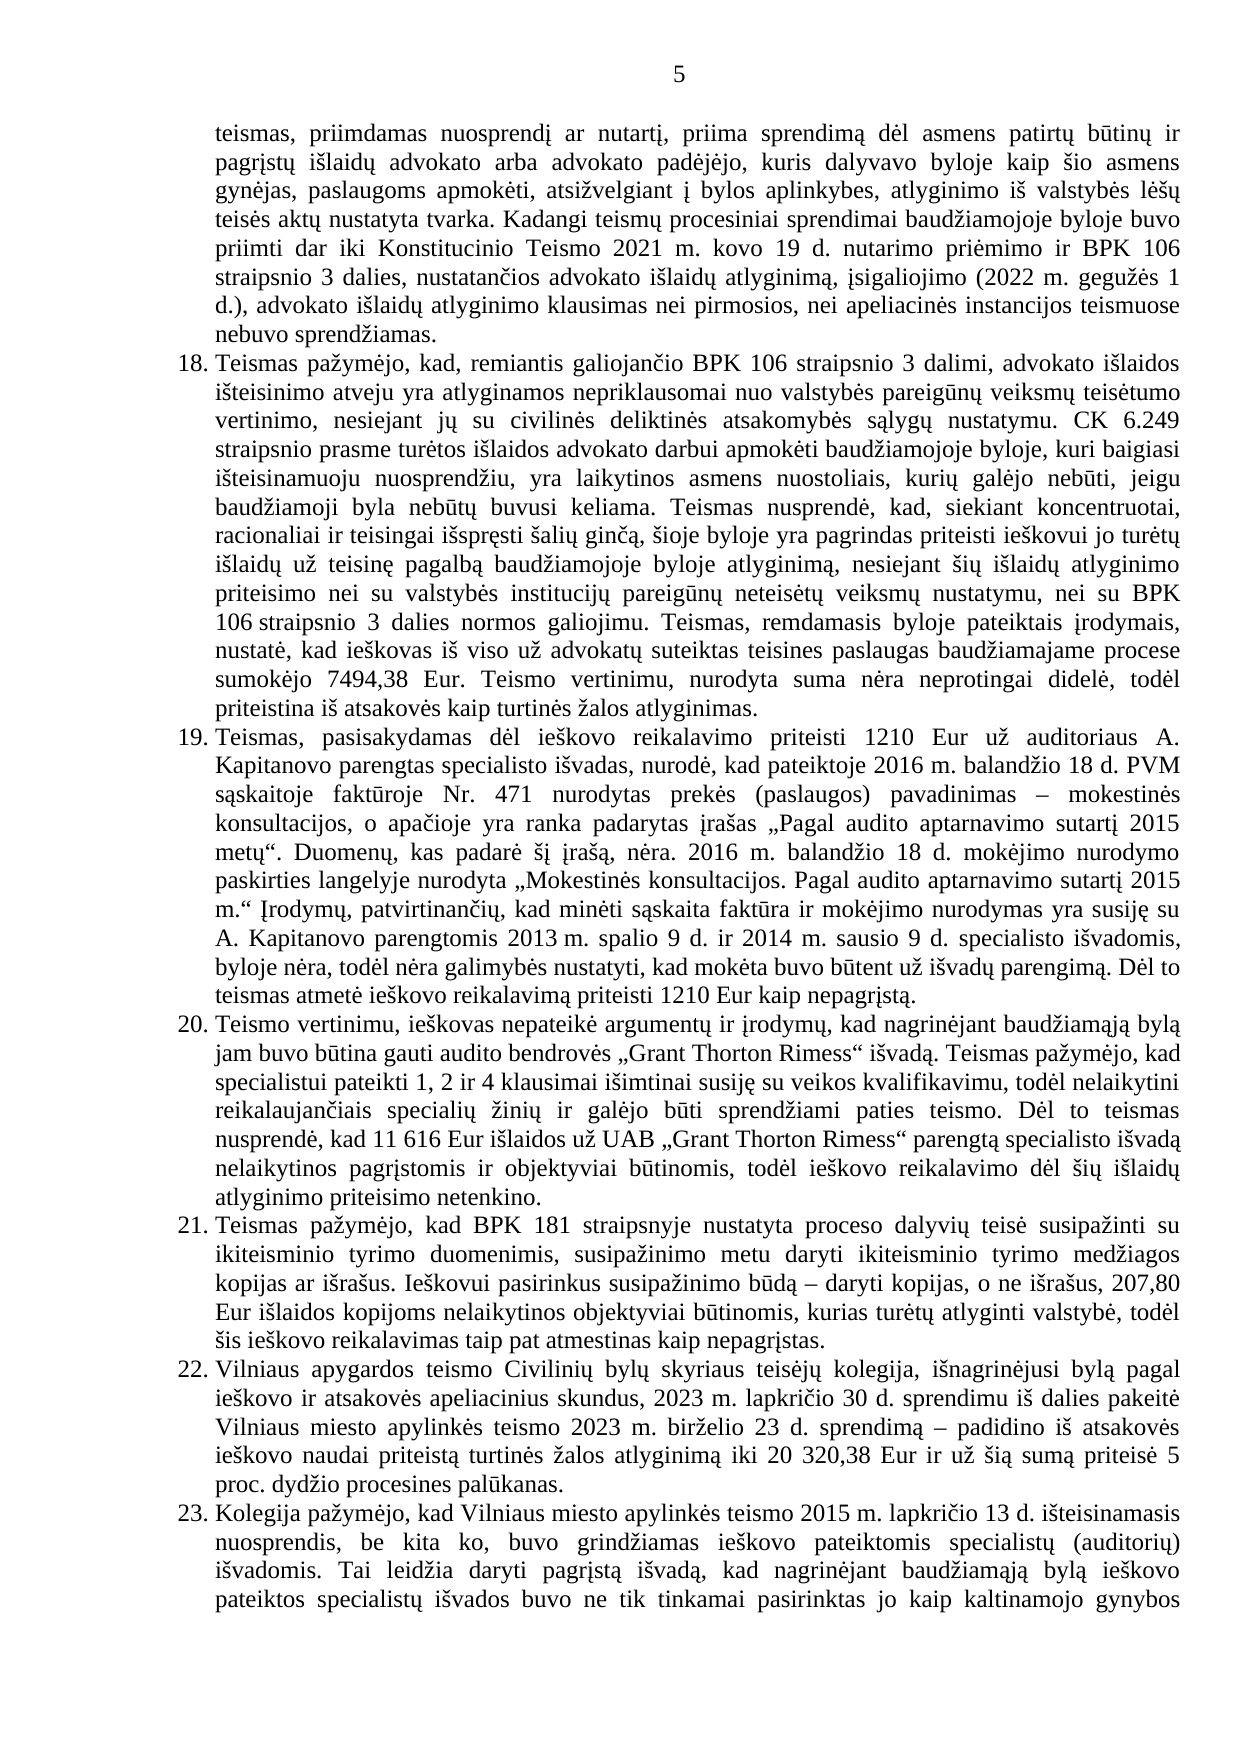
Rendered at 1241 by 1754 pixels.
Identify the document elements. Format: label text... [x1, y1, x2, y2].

text 22. Vilniaus apygardos teismo Civilinių bylų skyriaus teisėjų kolegija, išnagrinėjusi bylą pagal ieškovo ir atsakovės apeliacinius skundus, 2023 m. lapkričio 30 d. sprendimu iš dalies pakeitė Vilniaus miesto apylinkės teismo 2023 m. birželio 23 d. sprendimą ‒ padidino iš atsakovės ieškovo naudai priteistą turtinės žalos atlyginimą iki 20 320,38 Eur ir už šią sumą priteisė 5 proc. dydžio procesines palūkanas. [177, 1354, 1181, 1498]
text 20. Teismo vertinimu, ieškovas nepateikė argumentų ir įrodymų, kad nagrinėjant baudžiamąją bylą jam buvo būtina gauti audito bendrovės „Grant Thorton Rimess“ išvadą. Teismas pažymėjo, kad specialistui pateikti 1, 2 ir 4 klausimai išimtinai susiję su veikos kvalifikavimu, todėl nelaikytini reikalaujančiais specialių žinių ir galėjo būti sprendžiami paties teismo. Dėl to teismas nusprendė, kad 11 616 Eur išlaidos už UAB „Grant Thorton Rimess“ parengtą specialisto išvadą nelaikytinos pagrįstomis ir objektyviai būtinomis, todėl ieškovo reikalavimo dėl šių išlaidų atlyginimo priteisimo netenkino. [177, 1009, 1181, 1211]
text 18. Teismas pažymėjo, kad, remiantis galiojančio BPK 106 straipsnio 3 dalimi, advokato išlaidos išteisinimo atveju yra atlyginamos nepriklausomai nuo valstybės pareigūnų veiksmų teisėtumo vertinimo, nesiejant jų su civilinės deliktinės atsakomybės sąlygų nustatymu. CK 6.249 straipsnio prasme turėtos išlaidos advokato darbui apmokėti baudžiamojoje byloje, kuri baigiasi išteisinamuoju nuosprendžiu, yra laikytinos asmens nuostoliais, kurių galėjo nebūti, jeigu baudžiamoji byla nebūtų buvusi keliama. Teismas nusprendė, kad, siekiant koncentruotai, racionaliai ir teisingai išspręsti šalių ginčą, šioje byloje yra pagrindas priteisti ieškovui jo turėtų išlaidų už teisinę pagalbą baudžiamojoje byloje atlyginimą, nesiejant šių išlaidų atlyginimo priteisimo nei su valstybės institucijų pareigūnų neteisėtų veiksmų nustatymu, nei su BPK 106 straipsnio 3 dalies normos galiojimu. Teismas, remdamasis byloje pateiktais įrodymais, nustatė, kad ieškovas iš viso už advokatų suteiktas teisines paslaugas baudžiamajame procese sumokėjo 7494,38 Eur. Teismo vertinimu, nurodyta suma nėra neprotingai didelė, todėl priteistina iš atsakovės kaip turtinės žalos atlyginimas. [177, 348, 1181, 722]
text 23. Kolegija pažymėjo, kad Vilniaus miesto apylinkės teismo 2015 m. lapkričio 13 d. išteisinamasis nuosprendis, be kita ko, buvo grindžiamas ieškovo pateiktomis specialistų (auditorių) išvadomis. Tai leidžia daryti pagrįstą išvadą, kad nagrinėjant baudžiamąją bylą ieškovo pateiktos specialistų išvados buvo ne tik tinkamai pasirinktas jo kaip kaltinamojo gynybos [177, 1498, 1181, 1613]
text 19. Teismas, pasisakydamas dėl ieškovo reikalavimo priteisti 1210 Eur už auditoriaus A. Kapitanovo parengtas specialisto išvadas, nurodė, kad pateiktoje 2016 m. balandžio 18 d. PVM sąskaitoje faktūroje Nr. 471 nurodytas prekės (paslaugos) pavadinimas – mokestinės konsultacijos, o apačioje yra ranka padarytas įrašas „Pagal audito aptarnavimo sutartį 2015 metų“. Duomenų, kas padarė šį įrašą, nėra. 2016 m. balandžio 18 d. mokėjimo nurodymo paskirties langelyje nurodyta „Mokestinės konsultacijos. Pagal audito aptarnavimo sutartį 2015 m.“ Įrodymų, patvirtinančių, kad minėti sąskaita faktūra ir mokėjimo nurodymas yra susiję su A. Kapitanovo parengtomis 2013 m. spalio 9 d. ir 2014 m. sausio 9 d. specialisto išvadomis, byloje nėra, todėl nėra galimybės nustatyti, kad mokėta buvo būtent už išvadų parengimą. Dėl to teismas atmetė ieškovo reikalavimą priteisti 1210 Eur kaip nepagrįstą. [177, 722, 1181, 1009]
text 21. Teismas pažymėjo, kad BPK 181 straipsnyje nustatyta proceso dalyvių teisė susipažinti su ikiteisminio tyrimo duomenimis, susipažinimo metu daryti ikiteisminio tyrimo medžiagos kopijas ar išrašus. Ieškovui pasirinkus susipažinimo būdą – daryti kopijas, o ne išrašus, 207,80 Eur išlaidos kopijoms nelaikytinos objektyviai būtinomis, kurias turėtų atlyginti valstybė, todėl šis ieškovo reikalavimas taip pat atmestinas kaip nepagrįstas. [177, 1211, 1181, 1354]
text teismas, priimdamas nuosprendį ar nutartį, priima sprendimą dėl asmens patirtų būtinų ir pagrįstų išlaidų advokato arba advokato padėjėjo, kuris dalyvavo byloje kaip šio asmens gynėjas, paslaugoms apmokėti, atsižvelgiant į bylos aplinkybes, atlyginimo iš valstybės lėšų teisės aktų nustatyta tvarka. Kadangi teismų procesiniai sprendimai baudžiamojoje byloje buvo priimti dar iki Konstitucinio Teismo 2021 m. kovo 19 d. nutarimo priėmimo ir BPK 106 straipsnio 3 dalies, nustatančios advokato išlaidų atlyginimą, įsigaliojimo (2022 m. gegužės 1 d.), advokato išlaidų atlyginimo klausimas nei pirmosios, nei apeliacinės instancijos teismuose nebuvo sprendžiamas. [177, 118, 1181, 348]
